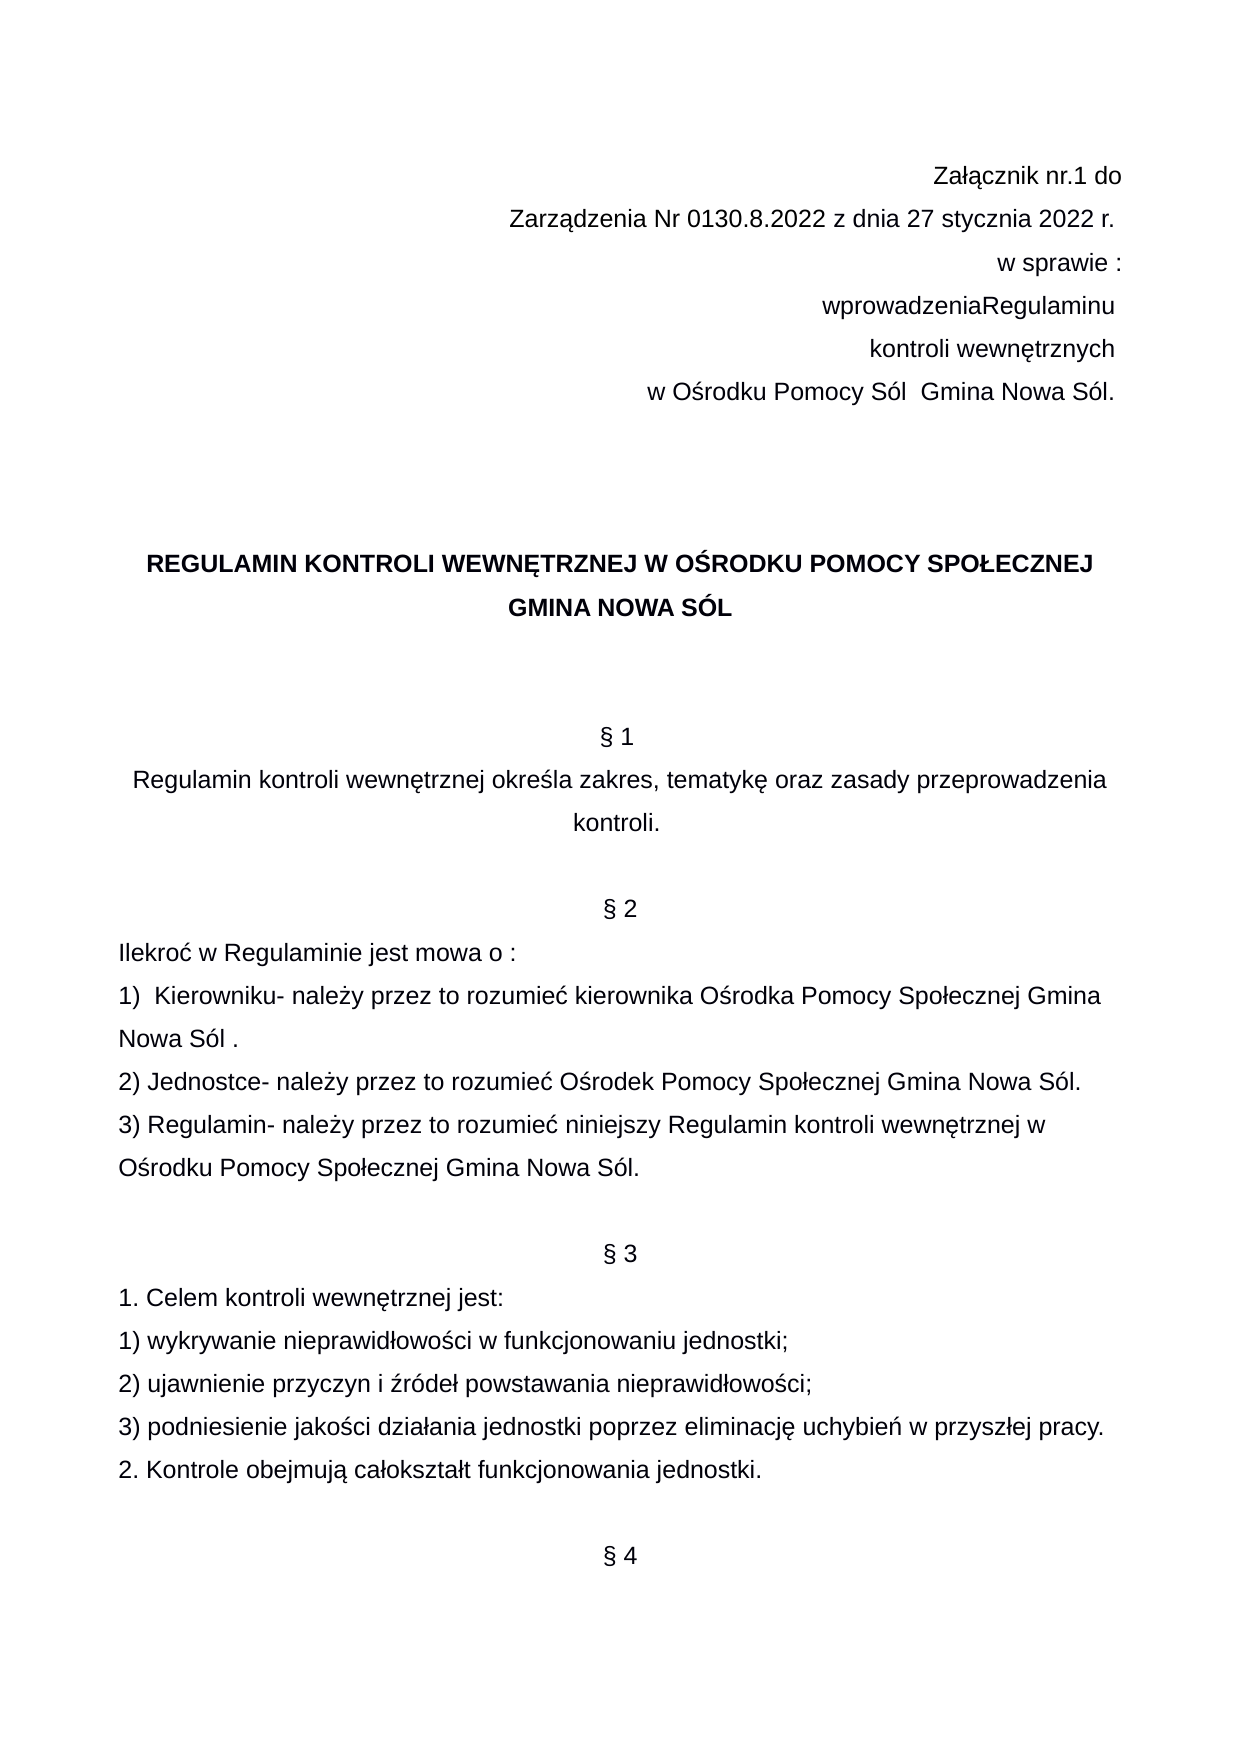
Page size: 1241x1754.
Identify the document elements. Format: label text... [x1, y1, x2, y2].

text § 2 [118, 894, 1122, 923]
text Załącznik nr.1 do [118, 161, 1122, 190]
text § 3 [118, 1239, 1122, 1268]
text Ilekroć w Regulaminie jest mowa o : [118, 937, 1122, 966]
text 2. Kontrole obejmują całokształt funkcjonowania jednostki. [118, 1455, 1122, 1484]
text 2) Jednostce- należy przez to rozumieć Ośrodek Pomocy Społecznej Gmina Nowa Sól. [118, 1067, 1122, 1096]
text 1) wykrywanie nieprawidłowości w funkcjonowaniu jednostki; [118, 1326, 1122, 1354]
text § 1 [118, 722, 1122, 751]
text REGULAMIN KONTROLI WEWNĘTRZNEJ W OŚRODKU POMOCY SPOŁECZNEJ GMINA NOWA SÓL [118, 549, 1122, 621]
text 3) podniesienie jakości działania jednostki poprzez eliminację uchybień w przyszłej pracy. [118, 1412, 1122, 1441]
text Zarządzenia Nr 0130.8.2022 z dnia 27 stycznia 2022 r. [118, 204, 1122, 233]
text 1) Kierowniku- należy przez to rozumieć kierownika Ośrodka Pomocy Społecznej Gmina Nowa Sól . [118, 981, 1122, 1052]
text w sprawie : wprowadzeniaRegulaminu [118, 247, 1122, 319]
text 3) Regulamin- należy przez to rozumieć niniejszy Regulamin kontroli wewnętrznej w Ośrodku Pomocy Społecznej Gmina Nowa Sól. [118, 1110, 1122, 1182]
text Regulamin kontroli wewnętrznej określa zakres, tematykę oraz zasady przeprowadzenia kontroli. [118, 765, 1122, 837]
text 2) ujawnienie przyczyn i źródeł powstawania nieprawidłowości; [118, 1369, 1122, 1397]
text § 4 [118, 1541, 1122, 1570]
text kontroli wewnętrznych w Ośrodku Pomocy Sól Gmina Nowa Sól. [118, 334, 1122, 406]
text 1. Celem kontroli wewnętrznej jest: [118, 1282, 1122, 1311]
